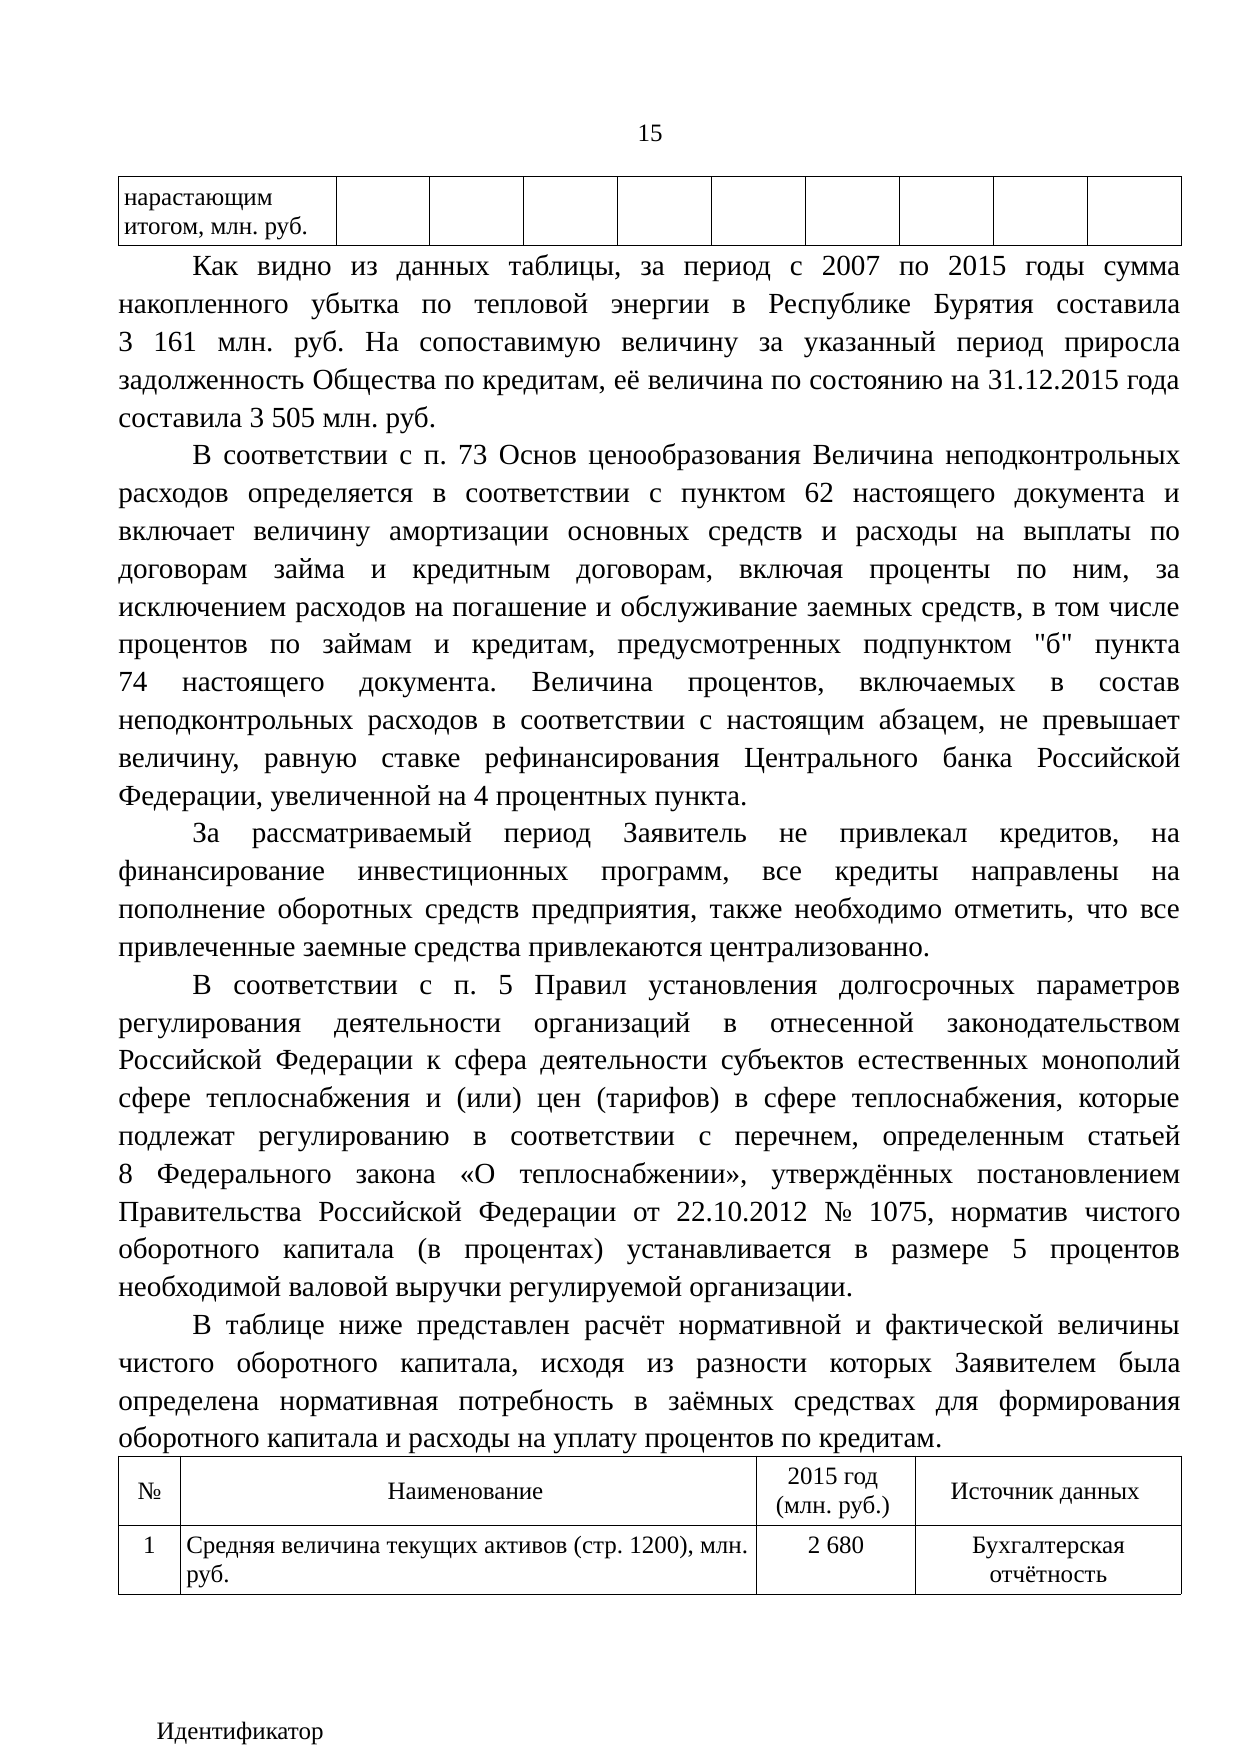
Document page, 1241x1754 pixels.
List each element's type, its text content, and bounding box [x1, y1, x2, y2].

table_cell [430, 177, 523, 245]
table_cell [1088, 177, 1181, 245]
table_cell [524, 177, 617, 245]
table_cell 2 680 [757, 1526, 915, 1594]
table_header Наименование [181, 1457, 756, 1524]
table_cell [806, 177, 899, 245]
table_cell Бухгалтерская отчётность [916, 1526, 1181, 1594]
text В соответствии с п. 5 Правил установления долгосрочных параметров регулирования деятельности организаций в отнесенной законодательством Российской Федерации к сфера деятельности субъектов естественных монополий сфере теплоснабжения и (или) цен (тарифов) в сфере теплоснабжения, которые подлежат регулированию в соответствии с перечнем, определенным статьей 8 Федерального закона «О теплоснабжении», утверждённых постановлением Правительства Российской Федерации от 22.10.2012 № 1075, норматив чистого оборотного капитала (в процентах) устанавливается в размере 5 процентов необходимой валовой выручки регулируемой организации. [118, 964, 1181, 1304]
text В таблице ниже представлен расчёт нормативной и фактической величины чистого оборотного капитала, исходя из разности которых Заявителем была определена нормативная потребность в заёмных средствах для формирования оборотного капитала и расходы на уплату процентов по кредитам. [118, 1304, 1181, 1456]
text За рассматриваемый период Заявитель не привлекал кредитов, на финансирование инвестиционных программ, все кредиты направлены на пополнение оборотных средств предприятия, также необходимо отметить, что все привлеченные заемные средства привлекаются централизованно. [118, 813, 1181, 964]
table_cell нарастающим итогом, млн. руб. [119, 177, 336, 245]
table_cell [900, 177, 993, 245]
text В соответствии с п. 73 Основ ценообразования Величина неподконтрольных расходов определяется в соответствии с пунктом 62 настоящего документа и включает величину амортизации основных средств и расходы на выплаты по договорам займа и кредитным договорам, включая проценты по ним, за исключением расходов на погашение и обслуживание заемных средств, в том числе процентов по займам и кредитам, предусмотренных подпунктом "б" пункта 74 настоящего документа. Величина процентов, включаемых в состав неподконтрольных расходов в соответствии с настоящим абзацем, не превышает величину, равную ставке рефинансирования Центрального банка Российской Федерации, увеличенной на 4 процентных пункта. [118, 434, 1181, 813]
table_cell Средняя величина текущих активов (стр. 1200), млн. руб. [181, 1526, 756, 1594]
table_header 2015 год (млн. руб.) [757, 1457, 915, 1524]
table_cell 1 [119, 1526, 180, 1594]
text Как видно из данных таблицы, за период с 2007 по 2015 годы сумма накопленного убытка по тепловой энергии в Республике Бурятия составила 3 161 млн. руб. На сопоставимую величину за указанный период приросла задолженность Общества по кредитам, её величина по состоянию на 31.12.2015 года составила 3 505 млн. руб. [118, 246, 1181, 434]
table_header № [119, 1457, 180, 1524]
table_cell [618, 177, 711, 245]
table_header Источник данных [916, 1457, 1181, 1524]
table_cell [337, 177, 429, 245]
table_cell [712, 177, 805, 245]
table_cell [994, 177, 1087, 245]
